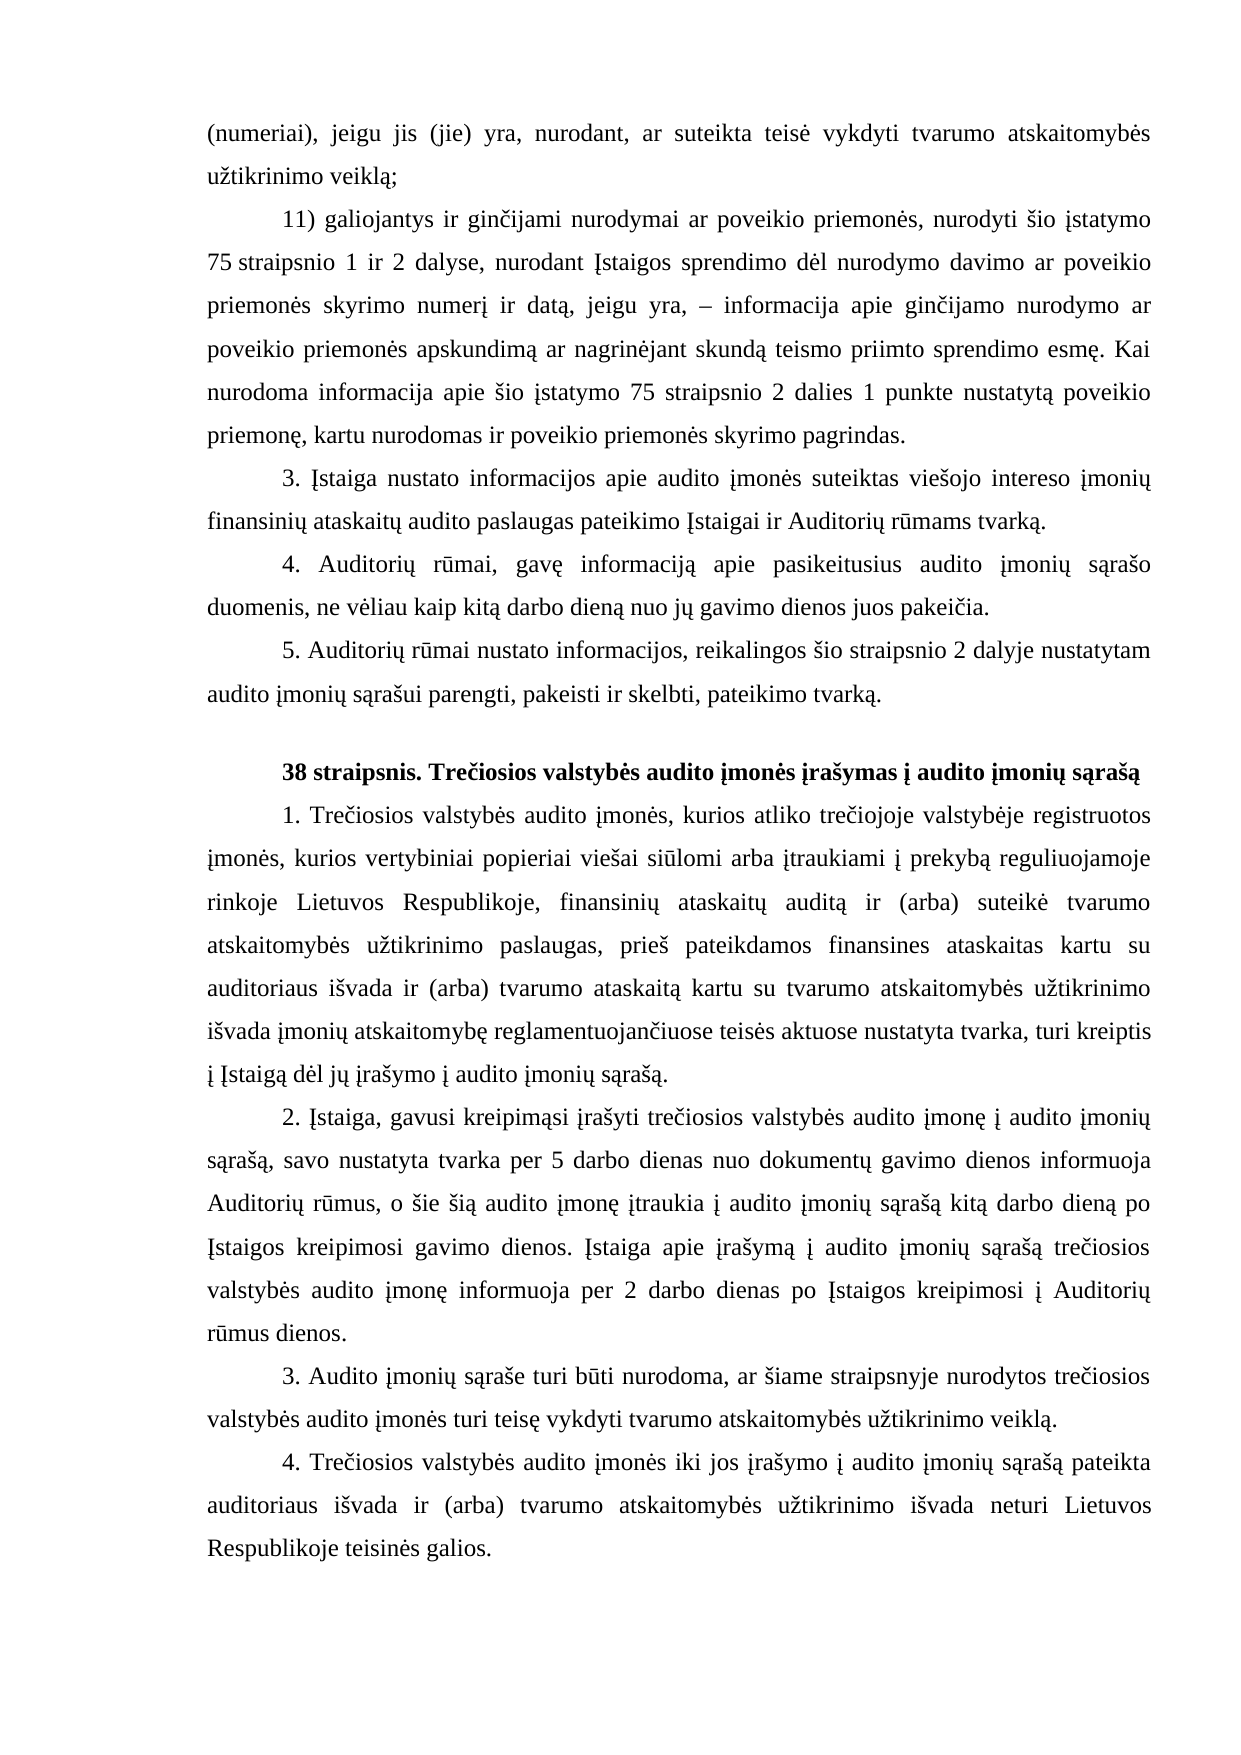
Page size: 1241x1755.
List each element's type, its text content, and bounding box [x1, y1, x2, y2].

text 1. Trečiosios valstybės audito įmonės, kurios atliko trečiojoje valstybėje registruotos įmonės, kurios vertybiniai popieriai viešai siūlomi arba įtraukiami į prekybą reguliuojamoje rinkoje Lietuvos Respublikoje, finansinių ataskaitų auditą ir (arba) suteikė tvarumo atskaitomybės užtikrinimo paslaugas, prieš pateikdamos finansines ataskaitas kartu su auditoriaus išvada ir (arba) tvarumo ataskaitą kartu su tvarumo atskaitomybės užtikrinimo išvada įmonių atskaitomybę reglamentuojančiuose teisės aktuose nustatyta tvarka, turi kreiptis į Įstaigą dėl jų įrašymo į audito įmonių sąrašą. [207, 800, 1152, 1088]
text (numeriai), jeigu jis (jie) yra, nurodant, ar suteikta teisė vykdyti tvarumo atskaitomybės užtikrinimo veiklą; [207, 118, 1152, 190]
text 4. Auditorių rūmai, gavę informaciją apie pasikeitusius audito įmonių sąrašo duomenis, ne vėliau kaip kitą darbo dieną nuo jų gavimo dienos juos pakeičia. [207, 549, 1152, 621]
text 5. Auditorių rūmai nustato informacijos, reikalingos šio straipsnio 2 dalyje nustatytam audito įmonių sąrašui parengti, pakeisti ir skelbti, pateikimo tvarką. [207, 636, 1152, 707]
text 38 straipsnis. Trečiosios valstybės audito įmonės įrašymas į audito įmonių sąrašą [207, 757, 1152, 786]
text 11) galiojantys ir ginčijami nurodymai ar poveikio priemonės, nurodyti šio įstatymo 75 straipsnio 1 ir 2 dalyse, nurodant Įstaigos sprendimo dėl nurodymo davimo ar poveikio priemonės skyrimo numerį ir datą, jeigu yra, – informacija apie ginčijamo nurodymo ar poveikio priemonės apskundimą ar nagrinėjant skundą teismo priimto sprendimo esmę. Kai nurodoma informacija apie šio įstatymo 75 straipsnio 2 dalies 1 punkte nustatytą poveikio priemonę, kartu nurodomas ir poveikio priemonės skyrimo pagrindas. [207, 204, 1152, 449]
text 4. Trečiosios valstybės audito įmonės iki jos įrašymo į audito įmonių sąrašą pateikta auditoriaus išvada ir (arba) tvarumo atskaitomybės užtikrinimo išvada neturi Lietuvos Respublikoje teisinės galios. [207, 1447, 1152, 1562]
text 3. Audito įmonių sąraše turi būti nurodoma, ar šiame straipsnyje nurodytos trečiosios valstybės audito įmonės turi teisę vykdyti tvarumo atskaitomybės užtikrinimo veiklą. [207, 1361, 1152, 1433]
text 3. Įstaiga nustato informacijos apie audito įmonės suteiktas viešojo intereso įmonių finansinių ataskaitų audito paslaugas pateikimo Įstaigai ir Auditorių rūmams tvarką. [207, 463, 1152, 535]
text 2. Įstaiga, gavusi kreipimąsi įrašyti trečiosios valstybės audito įmonę į audito įmonių sąrašą, savo nustatyta tvarka per 5 darbo dienas nuo dokumentų gavimo dienos informuoja Auditorių rūmus, o šie šią audito įmonę įtraukia į audito įmonių sąrašą kitą darbo dieną po Įstaigos kreipimosi gavimo dienos. Įstaiga apie įrašymą į audito įmonių sąrašą trečiosios valstybės audito įmonę informuoja per 2 darbo dienas po Įstaigos kreipimosi į Auditorių rūmus dienos. [207, 1102, 1152, 1347]
